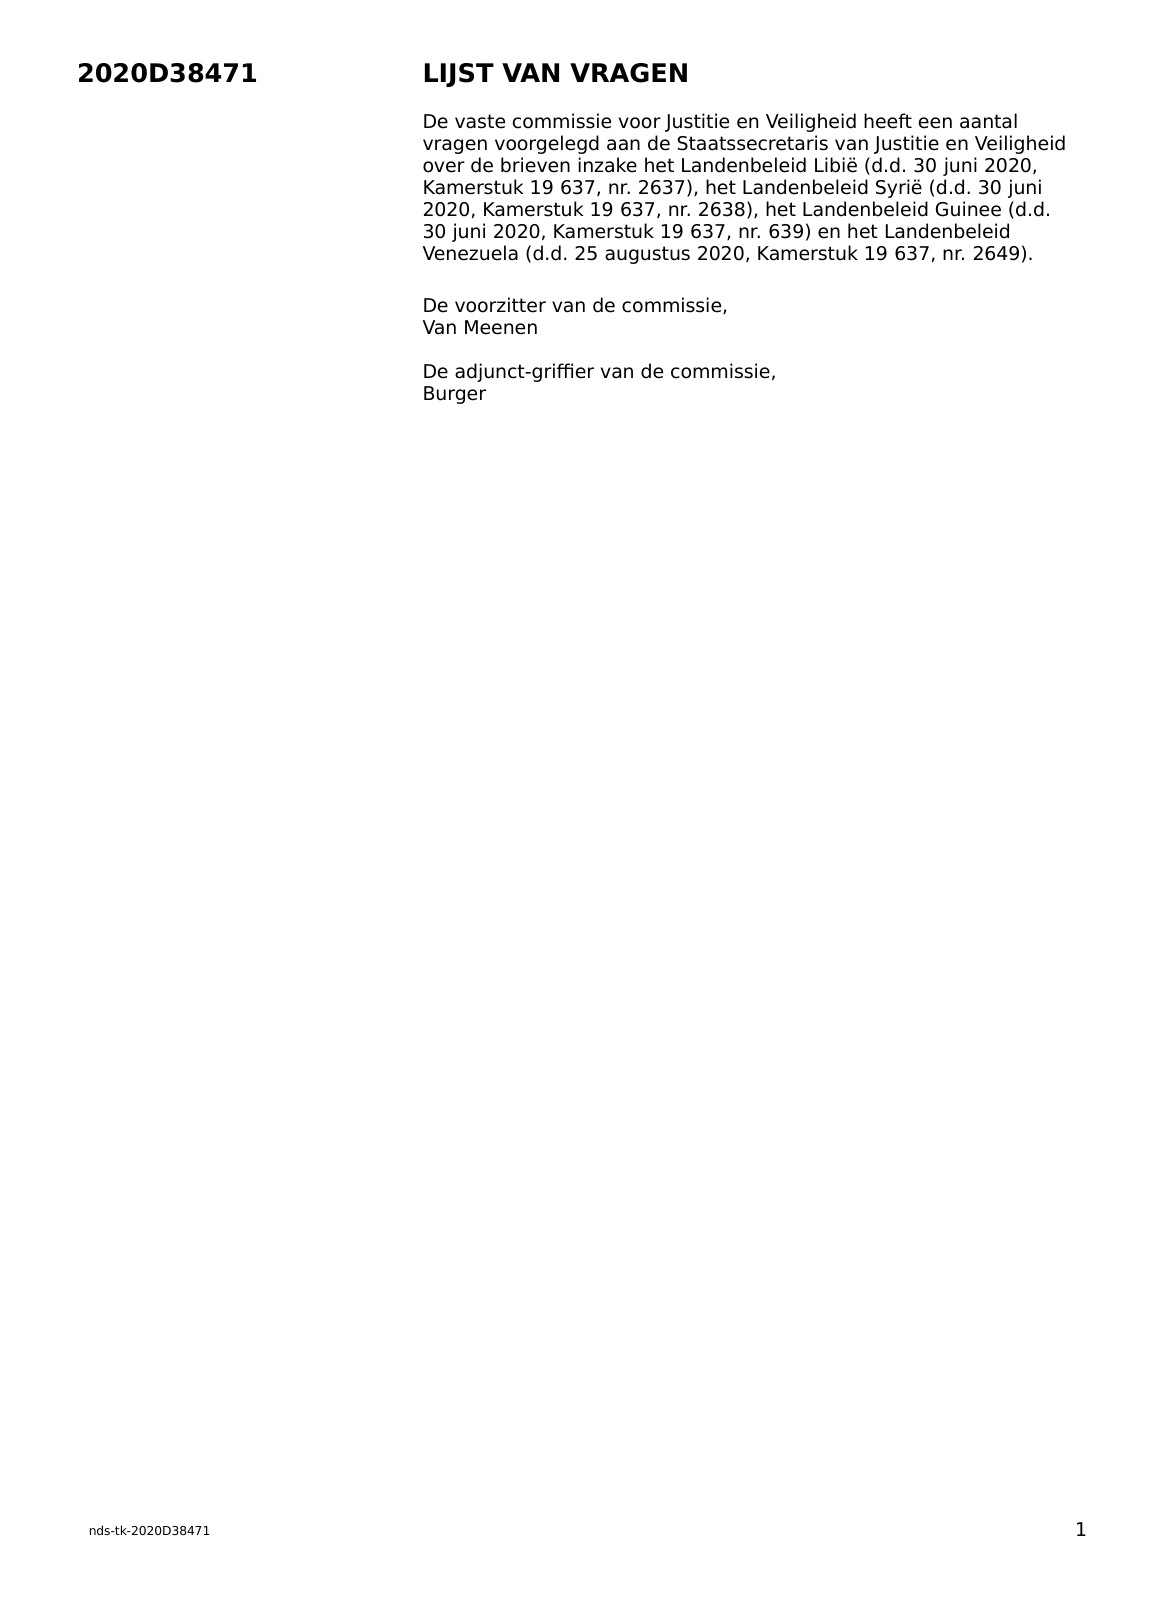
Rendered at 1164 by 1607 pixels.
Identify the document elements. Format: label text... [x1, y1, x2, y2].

text De voorzitter van de commissie, Van Meenen [422, 295, 1087, 339]
text nds-tk-2020D38471 [88, 1524, 323, 1538]
text De adjunct-griffier van de commissie, Burger [422, 361, 1087, 405]
text 2020D38471 LIJST VAN VRAGEN [77, 59, 1087, 89]
text De vaste commissie voor Justitie en Veiligheid heeft een aantal vragen voorgelegd aan de Staatssecretaris van Justitie en Veiligheid over de brieven inzake het Landenbeleid Libië (d.d. 30 juni 2020, Kamerstuk 19 637, nr. 2637), het Landenbeleid Syrië (d.d. 30 juni 2020, Kamerstuk 19 637, nr. 2638), het Landenbeleid Guinee (d.d. 30 juni 2020, Kamerstuk 19 637, nr. 639) en het Landenbeleid Venezuela (d.d. 25 augustus 2020, Kamerstuk 19 637, nr. 2649). [422, 111, 1087, 265]
